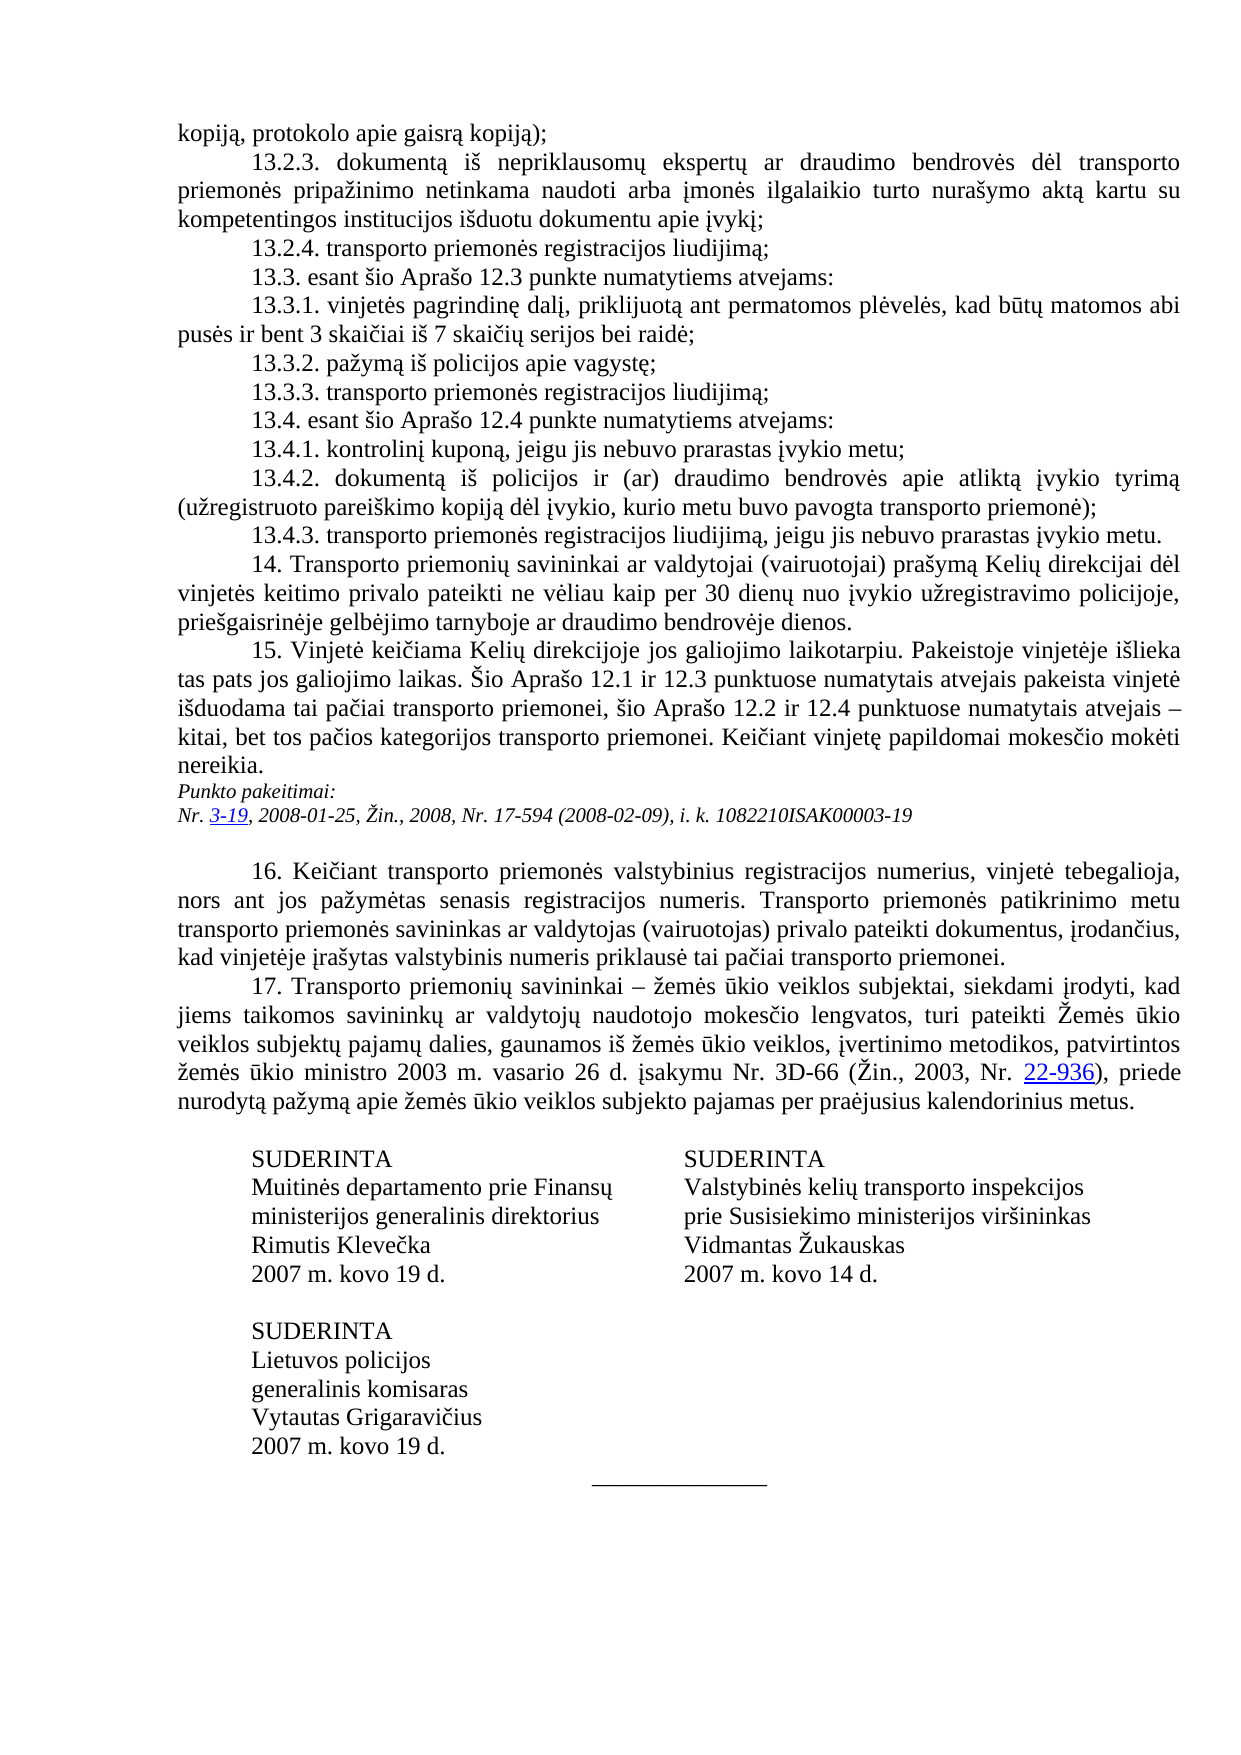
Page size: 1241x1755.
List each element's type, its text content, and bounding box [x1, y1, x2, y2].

text Punkto pakeitimai: [177, 779, 1181, 803]
text 17. Transporto priemonių savininkai – žemės ūkio veiklos subjektai, siekdami įrodyti, kad jiems taikomos savininkų ar valdytojų naudotojo mokesčio lengvatos, turi pateikti Žemės ūkio veiklos subjektų pajamų dalies, gaunamos iš žemės ūkio veiklos, įvertinimo metodikos, patvirtintos žemės ūkio ministro 2003 m. vasario 26 d. įsakymu Nr. 3D-66 (Žin., 2003, Nr. 22-936), priede nurodytą pažymą apie žemės ūkio veiklos subjekto pajamas per praėjusius kalendorinius metus. [177, 971, 1181, 1115]
text 15. Vinjetė keičiama Kelių direkcijoje jos galiojimo laikotarpiu. Pakeistoje vinjetėje išlieka tas pats jos galiojimo laikas. Šio Aprašo 12.1 ir 12.3 punktuose numatytais atvejais pakeista vinjetė išduodama tai pačiai transporto priemonei, šio Aprašo 12.2 ir 12.4 punktuose numatytais atvejais – kitai, bet tos pačios kategorijos transporto priemonei. Keičiant vinjetę papildomai mokesčio mokėti nereikia. [177, 636, 1181, 779]
text 13.4.2. dokumentą iš policijos ir (ar) draudimo bendrovės apie atliktą įvykio tyrimą (užregistruoto pareiškimo kopiją dėl įvykio, kurio metu buvo pavogta transporto priemonė); [177, 463, 1181, 521]
text kopiją, protokolo apie gaisrą kopiją); [177, 118, 1181, 147]
text Muitinės departamento prie Finansų Valstybinės kelių transporto inspekcijos [177, 1172, 1181, 1201]
text 13.3. esant šio Aprašo 12.3 punkte numatytiems atvejams: [177, 262, 1181, 291]
text Lietuvos policijos [177, 1345, 1181, 1374]
text Vytautas Grigaravičius [177, 1402, 1181, 1431]
text 13.4.1. kontrolinį kuponą, jeigu jis nebuvo prarastas įvykio metu; [177, 434, 1181, 463]
text SUDERINTA SUDERINTA [177, 1144, 1181, 1172]
text 13.4. esant šio Aprašo 12.4 punkte numatytiems atvejams: [177, 406, 1181, 434]
text 13.3.2. pažymą iš policijos apie vagystę; [177, 348, 1181, 377]
text 13.3.3. transporto priemonės registracijos liudijimą; [177, 377, 1181, 406]
text SUDERINTA [177, 1316, 1181, 1345]
text ______________ [177, 1460, 1181, 1489]
text ministerijos generalinis direktorius prie Susisiekimo ministerijos viršininkas [177, 1201, 1181, 1230]
text 13.3.1. vinjetės pagrindinę dalį, priklijuotą ant permatomos plėvelės, kad būtų matomos abi pusės ir bent 3 skaičiai iš 7 skaičių serijos bei raidė; [177, 291, 1181, 348]
text 13.4.3. transporto priemonės registracijos liudijimą, jeigu jis nebuvo prarastas įvykio metu. [177, 521, 1181, 549]
text 13.2.4. transporto priemonės registracijos liudijimą; [177, 233, 1181, 262]
text Rimutis Klevečka Vidmantas Žukauskas [177, 1230, 1181, 1259]
text generalinis komisaras [177, 1374, 1181, 1402]
text 2007 m. kovo 19 d. [177, 1431, 1181, 1460]
text 16. Keičiant transporto priemonės valstybinius registracijos numerius, vinjetė tebegalioja, nors ant jos pažymėtas senasis registracijos numeris. Transporto priemonės patikrinimo metu transporto priemonės savininkas ar valdytojas (vairuotojas) privalo pateikti dokumentus, įrodančius, kad vinjetėje įrašytas valstybinis numeris priklausė tai pačiai transporto priemonei. [177, 856, 1181, 971]
text 2007 m. kovo 19 d. 2007 m. kovo 14 d. [177, 1259, 1181, 1287]
text Nr. 3-19, 2008-01-25, Žin., 2008, Nr. 17-594 (2008-02-09), i. k. 1082210ISAK00003-19 [177, 803, 1181, 827]
text 13.2.3. dokumentą iš nepriklausomų ekspertų ar draudimo bendrovės dėl transporto priemonės pripažinimo netinkama naudoti arba įmonės ilgalaikio turto nurašymo aktą kartu su kompetentingos institucijos išduotu dokumentu apie įvykį; [177, 147, 1181, 233]
text 14. Transporto priemonių savininkai ar valdytojai (vairuotojai) prašymą Kelių direkcijai dėl vinjetės keitimo privalo pateikti ne vėliau kaip per 30 dienų nuo įvykio užregistravimo policijoje, priešgaisrinėje gelbėjimo tarnyboje ar draudimo bendrovėje dienos. [177, 549, 1181, 636]
